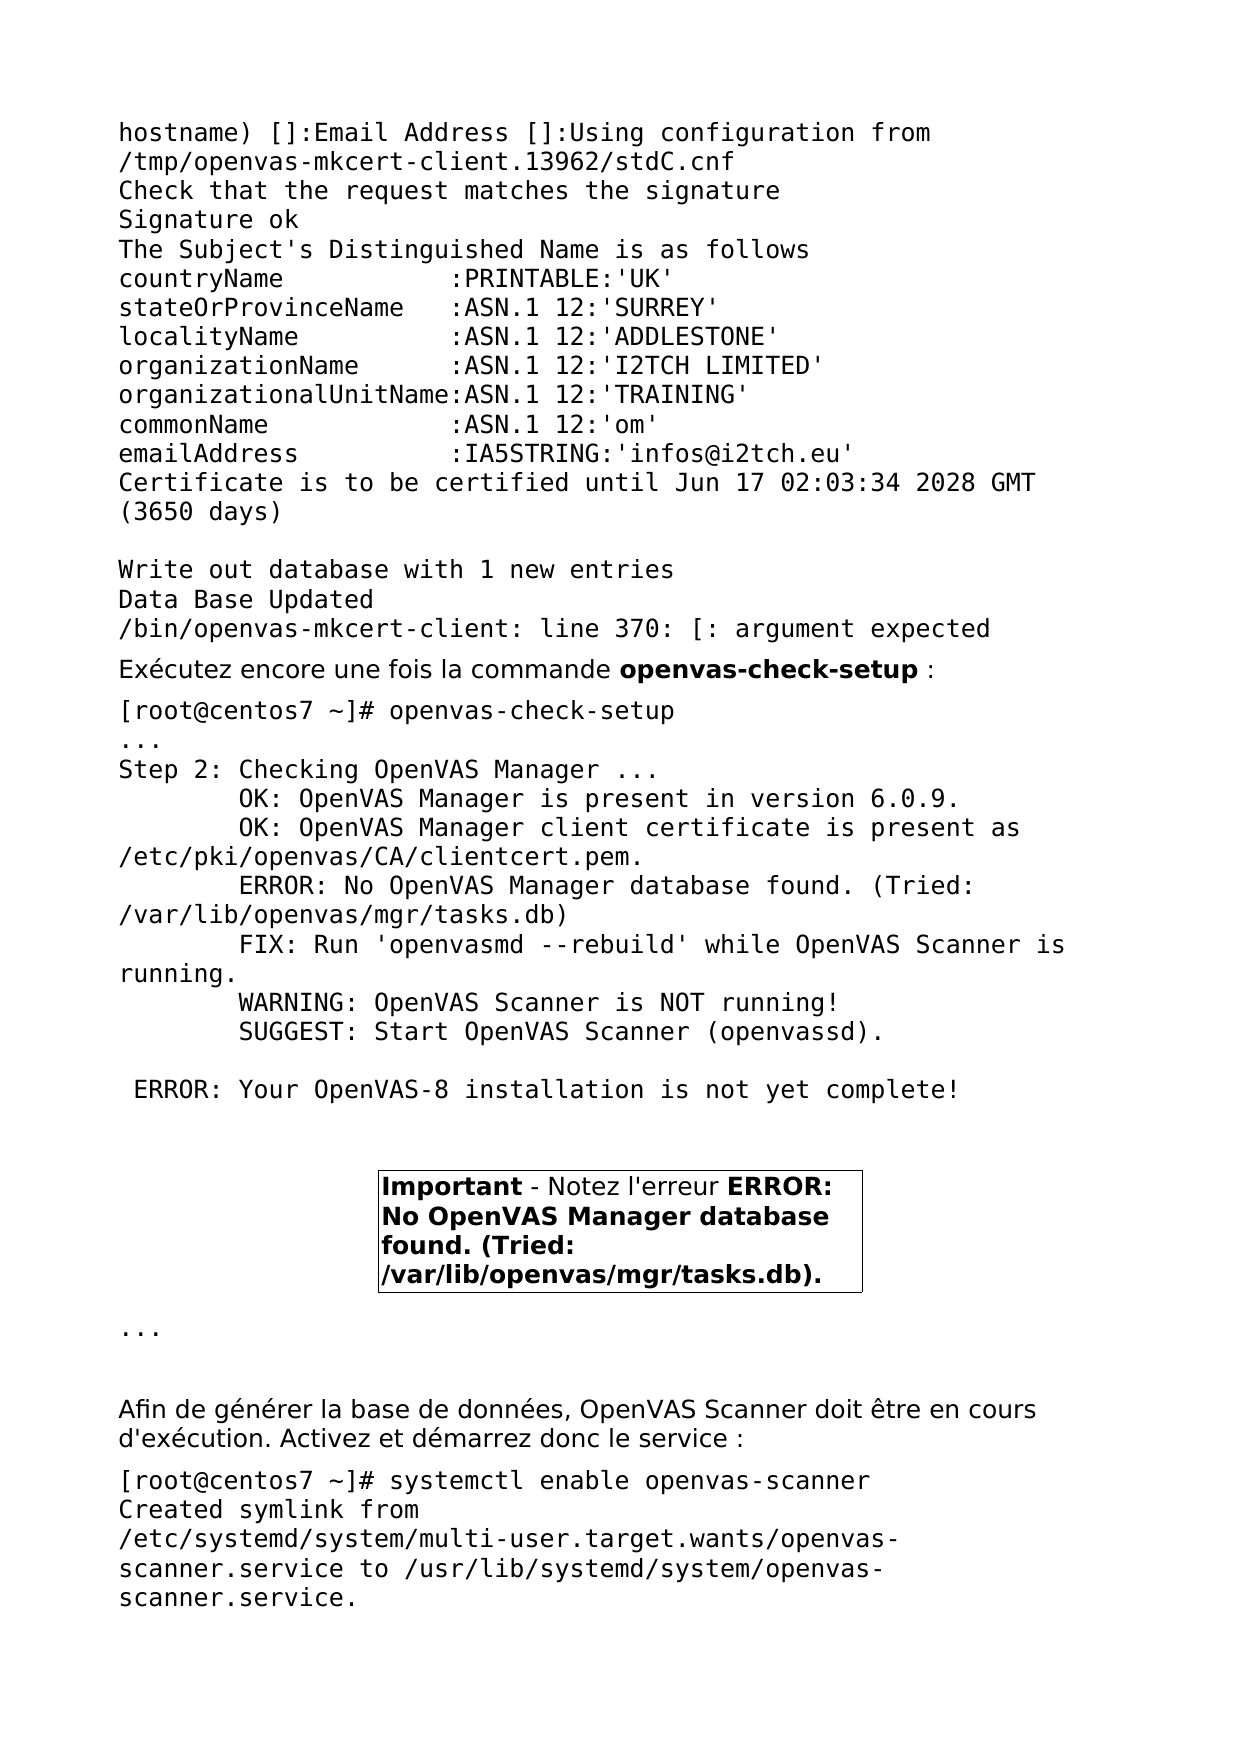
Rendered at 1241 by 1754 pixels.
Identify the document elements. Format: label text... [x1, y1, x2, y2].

text hostname) []:Email Address []:Using configuration from /tmp/openvas-mkcert-client.13962/stdC.cnf Check that the request matches the signature Signature ok The Subject's Distinguished Name is as follows countryName :PRINTABLE:'UK' stateOrProvinceName :ASN.1 12:'SURREY' localityName :ASN.1 12:'ADDLESTONE' organizationName :ASN.1 12:'I2TCH LIMITED' organizationalUnitName:ASN.1 12:'TRAINING' commonName :ASN.1 12:'om' emailAddress :IA5STRING:'infos@i2tch.eu' Certificate is to be certified until Jun 17 02:03:34 2028 GMT (3650 days) Write out database with 1 new entries Data Base Updated /bin/openvas-mkcert-client: line 370: [: argument expected [118, 118, 1122, 643]
table_header Important - Notez l'erreur ERROR: No OpenVAS Manager database found. (Tried: /var/lib/openvas/mgr/tasks.db). [379, 1171, 862, 1292]
text Afin de générer la base de données, OpenVAS Scanner doit être en cours d'exécution. Activez et démarrez donc le service : [118, 1396, 1122, 1454]
text [root@centos7 ~]# systemctl enable openvas-scanner Created symlink from /etc/systemd/system/multi-user.target.wants/openvas-scanner.service to /usr/lib/systemd/system/openvas-scanner.service. [118, 1466, 1122, 1612]
text [root@centos7 ~]# openvas-check-setup ... Step 2: Checking OpenVAS Manager ... OK: OpenVAS Manager is present in version 6.0.9. OK: OpenVAS Manager client certificate is present as /etc/pki/openvas/CA/clientcert.pem. ERROR: No OpenVAS Manager database found. (Tried: /var/lib/openvas/mgr/tasks.db) FIX: Run 'openvasmd --rebuild' while OpenVAS Scanner is running. WARNING: OpenVAS Scanner is NOT running! SUGGEST: Start OpenVAS Scanner (openvassd). ERROR: Your OpenVAS-8 installation is not yet complete! ... [118, 697, 1122, 1342]
text Exécutez encore une fois la commande openvas-check-setup : [118, 655, 1122, 684]
